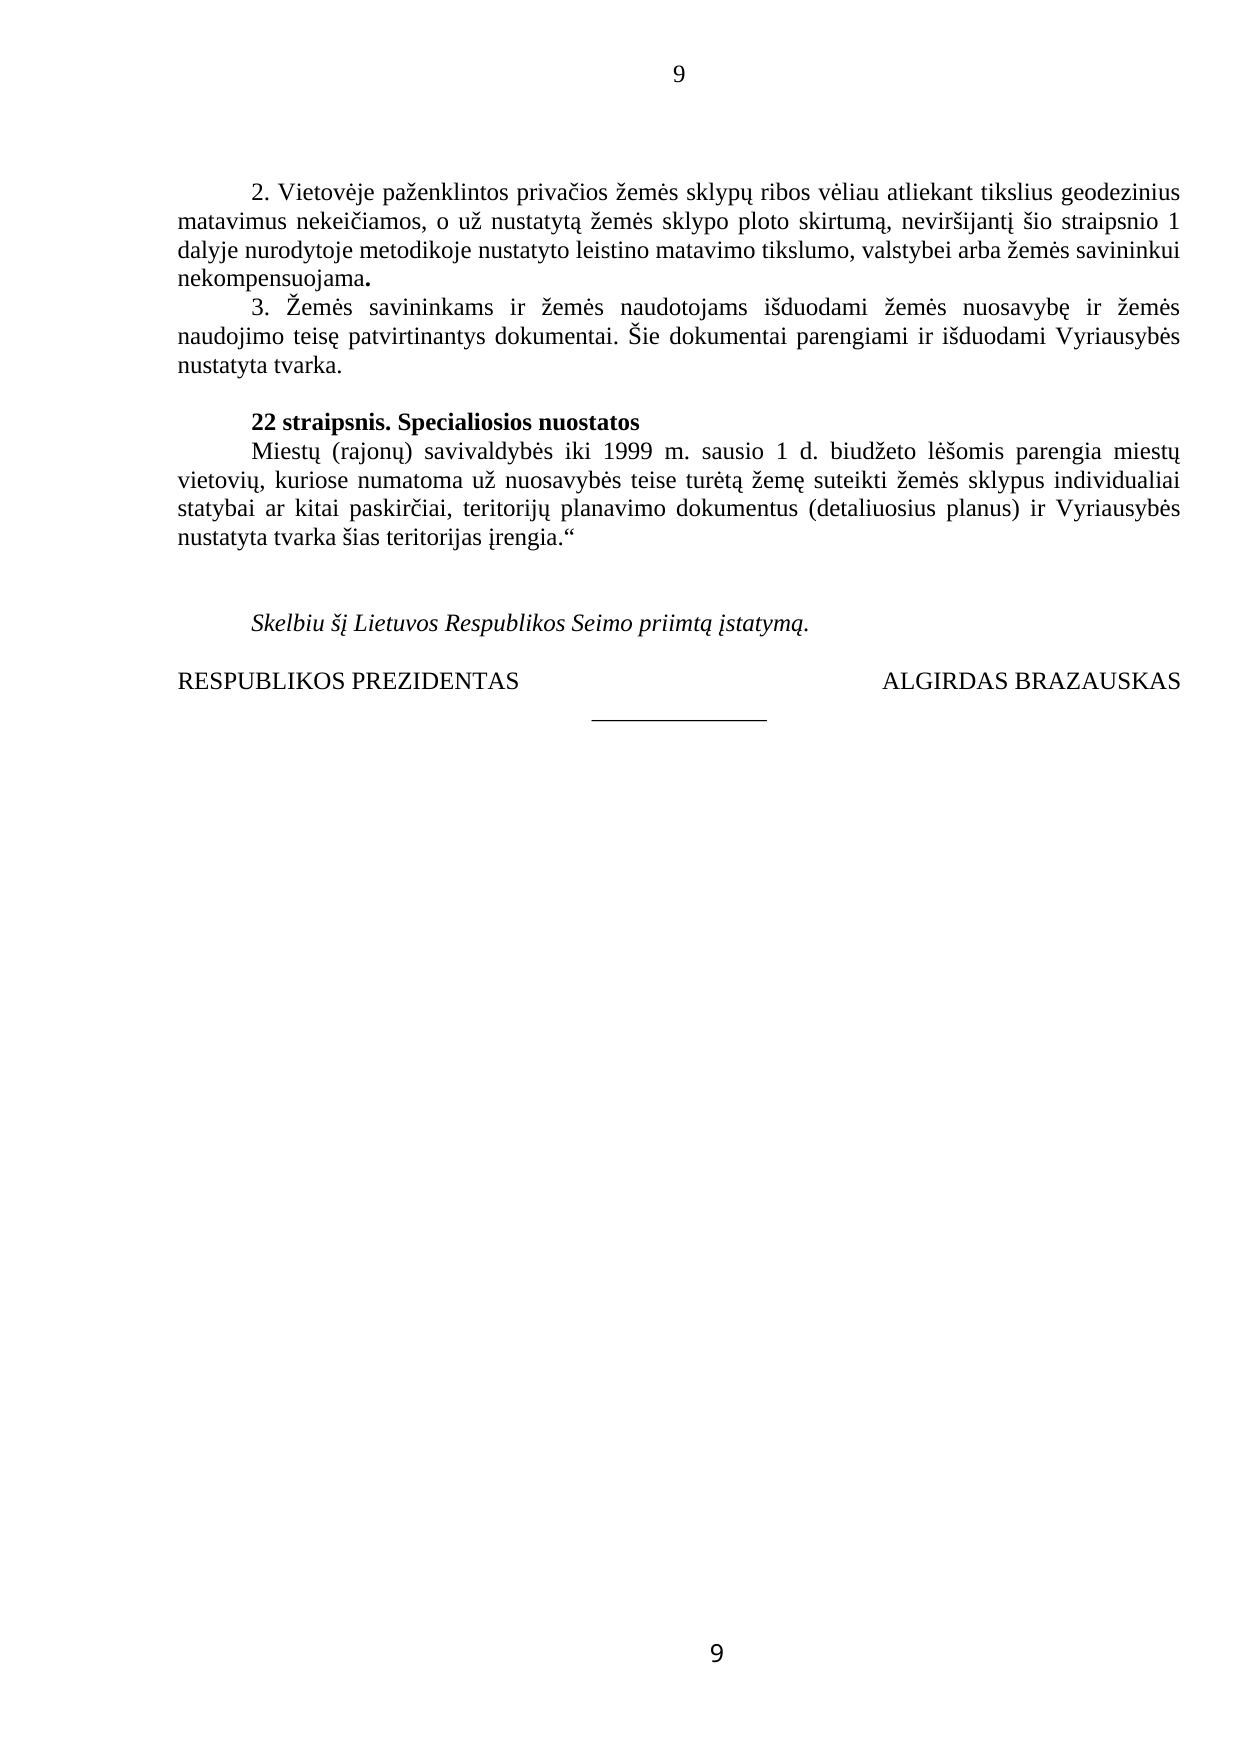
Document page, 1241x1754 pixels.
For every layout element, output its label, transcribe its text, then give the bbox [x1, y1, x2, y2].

text Skelbiu šį Lietuvos Respublikos Seimo priimtą įstatymą. [177, 608, 1181, 637]
text 3. Žemės savininkams ir žemės naudotojams išduodami žemės nuosavybę ir žemės naudojimo teisę patvirtinantys dokumentai. Šie dokumentai parengiami ir išduodami Vyriausybės nustatyta tvarka. [177, 292, 1181, 378]
text Miestų (rajonų) savivaldybės iki 1999 m. sausio 1 d. biudžeto lėšomis parengia miestų vietovių, kuriose numatoma už nuosavybės teise turėtą žemę suteikti žemės sklypus individualiai statybai ar kitai paskirčiai, teritorijų planavimo dokumentus (detaliuosius planus) ir Vyriausybės nustatyta tvarka šias teritorijas įrengia.“ [177, 436, 1181, 551]
text ______________ [177, 695, 1181, 723]
text RESPUBLIKOS PREZIDENTAS ALGIRDAS BRAZAUSKAS [177, 666, 1181, 695]
text 22 straipsnis. Specialiosios nuostatos [177, 407, 1181, 436]
text 2. Vietovėje paženklintos privačios žemės sklypų ribos vėliau atliekant tikslius geodezinius matavimus nekeičiamos, o už nustatytą žemės sklypo ploto skirtumą, neviršijantį šio straipsnio 1 dalyje nurodytoje metodikoje nustatyto leistino matavimo tikslumo, valstybei arba žemės savininkui nekompensuojama. [177, 177, 1181, 292]
